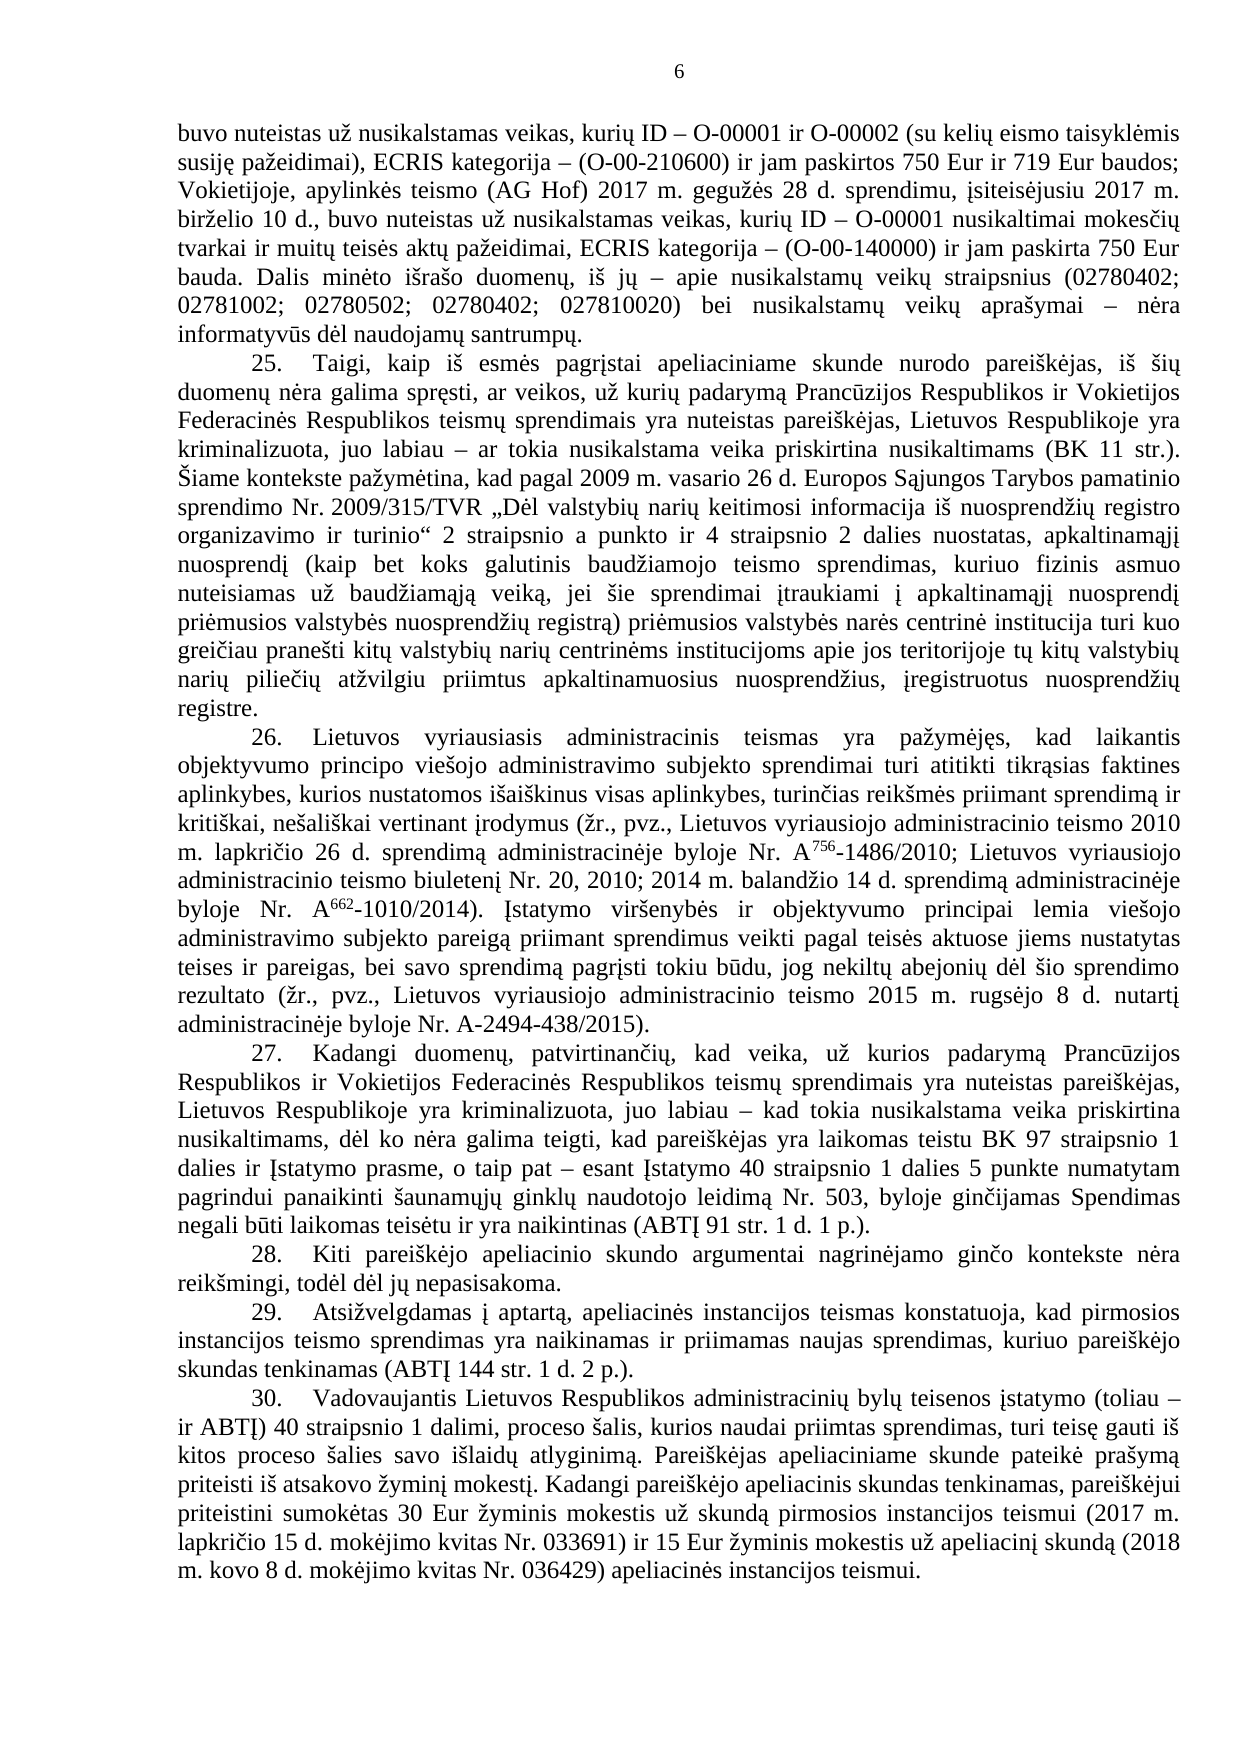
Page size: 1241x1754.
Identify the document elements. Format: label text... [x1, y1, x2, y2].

text 30. Vadovaujantis Lietuvos Respublikos administracinių bylų teisenos įstatymo (toliau – ir ABTĮ) 40 straipsnio 1 dalimi, proceso šalis, kurios naudai priimtas sprendimas, turi teisę gauti iš kitos proceso šalies savo išlaidų atlyginimą. Pareiškėjas apeliaciniame skunde pateikė prašymą priteisti iš atsakovo žyminį mokestį. Kadangi pareiškėjo apeliacinis skundas tenkinamas, pareiškėjui priteistini sumokėtas 30 Eur žyminis mokestis už skundą pirmosios instancijos teismui (2017 m. lapkričio 15 d. mokėjimo kvitas Nr. 033691) ir 15 Eur žyminis mokestis už apeliacinį skundą (2018 m. kovo 8 d. mokėjimo kvitas Nr. 036429) apeliacinės instancijos teismui. [177, 1383, 1181, 1584]
text 26. Lietuvos vyriausiasis administracinis teismas yra pažymėjęs, kad laikantis objektyvumo principo viešojo administravimo subjekto sprendimai turi atitikti tikrąsias faktines aplinkybes, kurios nustatomos išaiškinus visas aplinkybes, turinčias reikšmės priimant sprendimą ir kritiškai, nešališkai vertinant įrodymus (žr., pvz., Lietuvos vyriausiojo administracinio teismo 2010 m. lapkričio 26 d. sprendimą administracinėje byloje Nr. A756-1486/2010; Lietuvos vyriausiojo administracinio teismo biuletenį Nr. 20, 2010; 2014 m. balandžio 14 d. sprendimą administracinėje byloje Nr. A662-1010/2014). Įstatymo viršenybės ir objektyvumo principai lemia viešojo administravimo subjekto pareigą priimant sprendimus veikti pagal teisės aktuose jiems nustatytas teises ir pareigas, bei savo sprendimą pagrįsti tokiu būdu, jog nekiltų abejonių dėl šio sprendimo rezultato (žr., pvz., Lietuvos vyriausiojo administracinio teismo 2015 m. rugsėjo 8 d. nutartį administracinėje byloje Nr. A-2494-438/2015). [177, 722, 1181, 1038]
text 25. Taigi, kaip iš esmės pagrįstai apeliaciniame skunde nurodo pareiškėjas, iš šių duomenų nėra galima spręsti, ar veikos, už kurių padarymą Prancūzijos Respublikos ir Vokietijos Federacinės Respublikos teismų sprendimais yra nuteistas pareiškėjas, Lietuvos Respublikoje yra kriminalizuota, juo labiau – ar tokia nusikalstama veika priskirtina nusikaltimams (BK 11 str.). Šiame kontekste pažymėtina, kad pagal 2009 m. vasario 26 d. Europos Sąjungos Tarybos pamatinio sprendimo Nr. 2009/315/TVR „Dėl valstybių narių keitimosi informacija iš nuosprendžių registro organizavimo ir turinio“ 2 straipsnio a punkto ir 4 straipsnio 2 dalies nuostatas, apkaltinamąjį nuosprendį (kaip bet koks galutinis baudžiamojo teismo sprendimas, kuriuo fizinis asmuo nuteisiamas už baudžiamąją veiką, jei šie sprendimai įtraukiami į apkaltinamąjį nuosprendį priėmusios valstybės nuosprendžių registrą) priėmusios valstybės narės centrinė institucija turi kuo greičiau pranešti kitų valstybių narių centrinėms institucijoms apie jos teritorijoje tų kitų valstybių narių piliečių atžvilgiu priimtus apkaltinamuosius nuosprendžius, įregistruotus nuosprendžių registre. [177, 348, 1181, 722]
text 28. Kiti pareiškėjo apeliacinio skundo argumentai nagrinėjamo ginčo kontekste nėra reikšmingi, todėl dėl jų nepasisakoma. [177, 1239, 1181, 1297]
text buvo nuteistas už nusikalstamas veikas, kurių ID – O-00001 ir O-00002 (su kelių eismo taisyklėmis susiję pažeidimai), ECRIS kategorija – (O-00-210600) ir jam paskirtos 750 Eur ir 719 Eur baudos; Vokietijoje, apylinkės teismo (AG Hof) 2017 m. gegužės 28 d. sprendimu, įsiteisėjusiu 2017 m. birželio 10 d., buvo nuteistas už nusikalstamas veikas, kurių ID – O-00001 nusikaltimai mokesčių tvarkai ir muitų teisės aktų pažeidimai, ECRIS kategorija – (O-00-140000) ir jam paskirta 750 Eur bauda. Dalis minėto išrašo duomenų, iš jų – apie nusikalstamų veikų straipsnius (02780402; 02781002; 02780502; 02780402; 027810020) bei nusikalstamų veikų aprašymai – nėra informatyvūs dėl naudojamų santrumpų. [177, 118, 1181, 348]
text 29. Atsižvelgdamas į aptartą, apeliacinės instancijos teismas konstatuoja, kad pirmosios instancijos teismo sprendimas yra naikinamas ir priimamas naujas sprendimas, kuriuo pareiškėjo skundas tenkinamas (ABTĮ 144 str. 1 d. 2 p.). [177, 1297, 1181, 1383]
text 27. Kadangi duomenų, patvirtinančių, kad veika, už kurios padarymą Prancūzijos Respublikos ir Vokietijos Federacinės Respublikos teismų sprendimais yra nuteistas pareiškėjas, Lietuvos Respublikoje yra kriminalizuota, juo labiau – kad tokia nusikalstama veika priskirtina nusikaltimams, dėl ko nėra galima teigti, kad pareiškėjas yra laikomas teistu BK 97 straipsnio 1 dalies ir Įstatymo prasme, o taip pat – esant Įstatymo 40 straipsnio 1 dalies 5 punkte numatytam pagrindui panaikinti šaunamųjų ginklų naudotojo leidimą Nr. 503, byloje ginčijamas Spendimas negali būti laikomas teisėtu ir yra naikintinas (ABTĮ 91 str. 1 d. 1 p.). [177, 1038, 1181, 1239]
